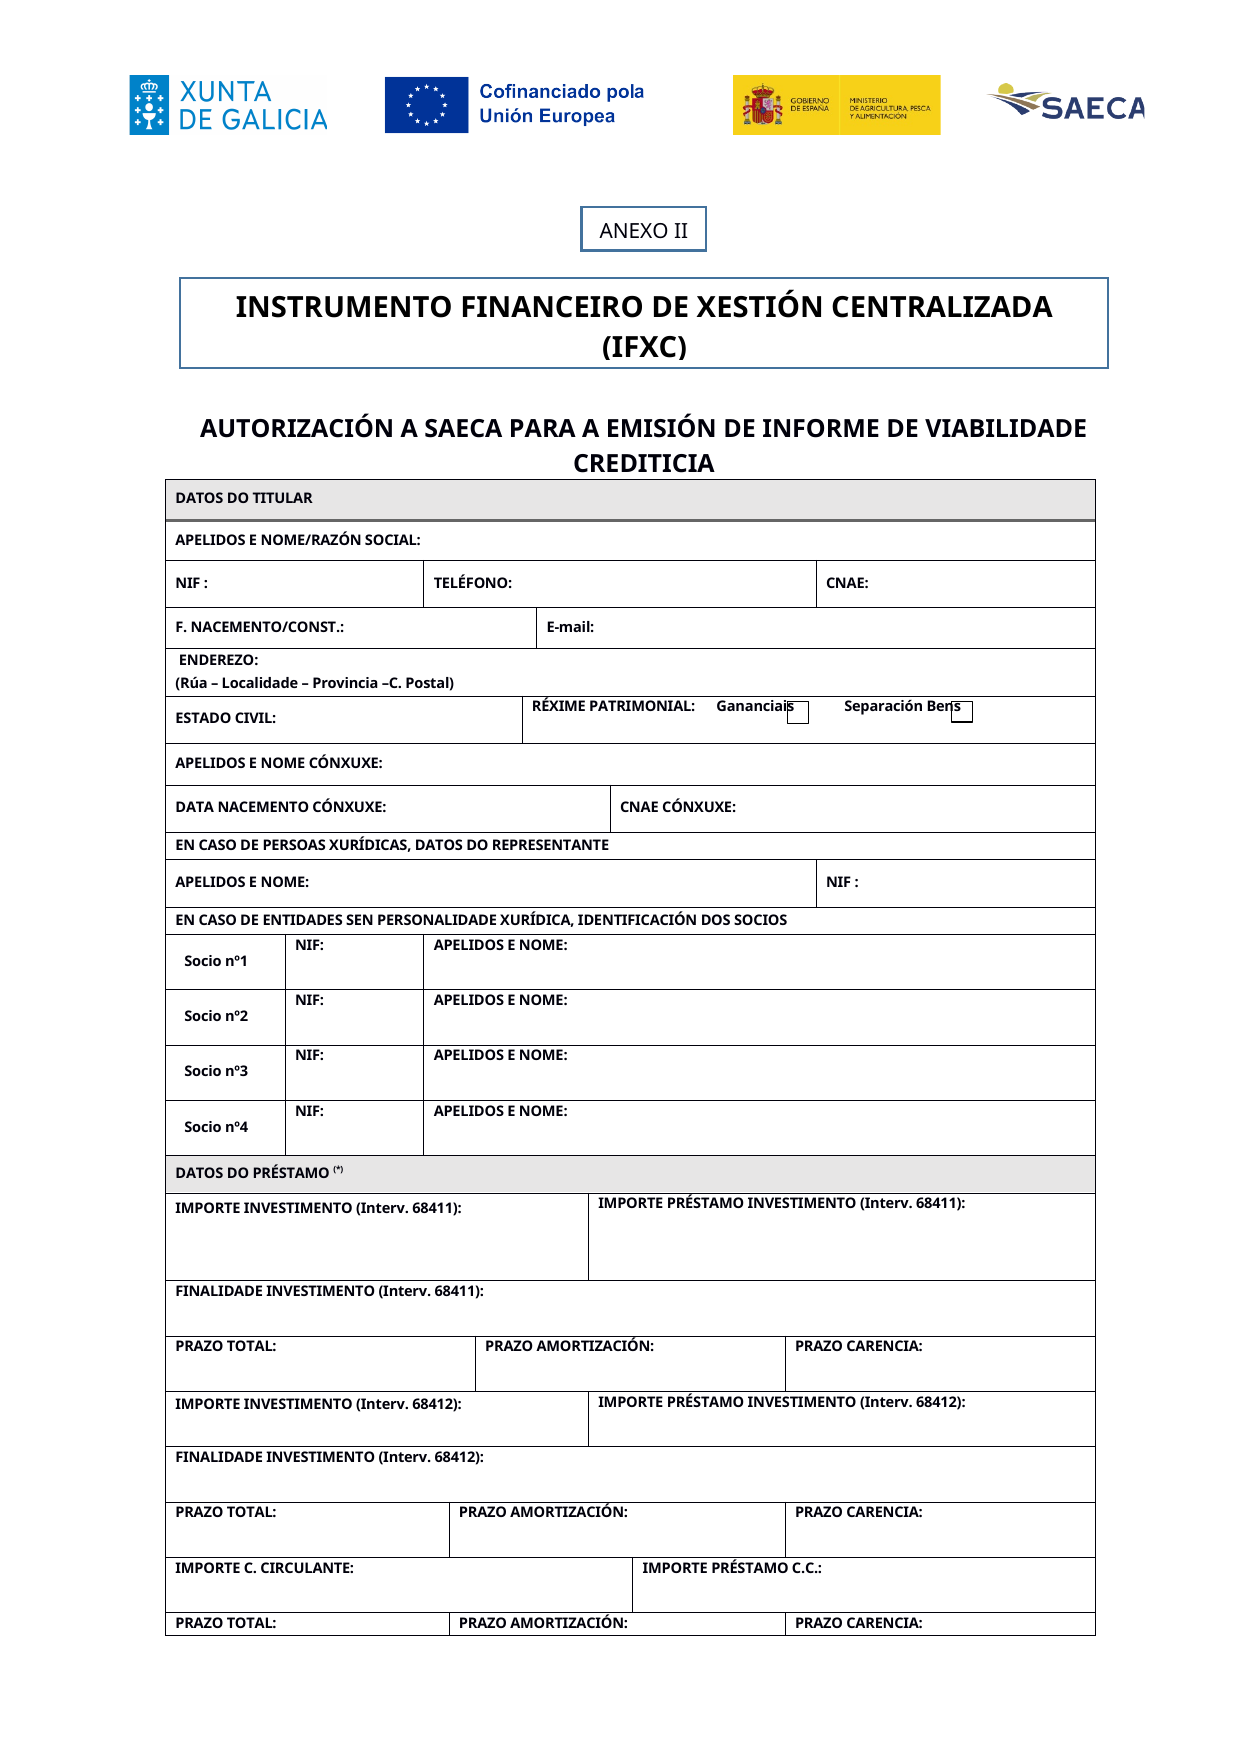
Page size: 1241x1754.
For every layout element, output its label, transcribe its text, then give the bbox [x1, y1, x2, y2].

text INSTRUMENTO FINANCEIRO DE XESTIÓN CENTRALIZADA [196, 287, 1092, 326]
table_cell E-mail: [537, 608, 1095, 648]
table_cell PRAZO CARENCIA: [786, 1503, 1095, 1557]
table_cell EN CASO DE ENTIDADES SEN PERSONALIDADE XURÍDICA, IDENTIFICACIÓN DOS SOCIOS [166, 908, 1095, 934]
table_cell IMPORTE INVESTIMENTO (Interv. 68412): [166, 1392, 588, 1446]
text AUTORIZACIÓN A SAECA PARA A EMISIÓN DE INFORME DE VIABILIDADE CREDITICIA [177, 411, 1110, 479]
table_cell ESTADO CIVIL: [166, 697, 522, 743]
table_cell PRAZO TOTAL: [166, 1337, 475, 1391]
table_cell CNAE CÓNXUXE: [611, 786, 1095, 832]
table_header DATOS DO TITULAR [166, 480, 1095, 519]
table_cell PRAZO CARENCIA: [786, 1337, 1095, 1391]
table_cell NIF : [817, 860, 1095, 906]
table_cell NIF : [166, 561, 423, 607]
table_cell APELIDOS E NOME: [424, 935, 1095, 989]
table_cell Socio nº1 [166, 935, 285, 989]
table_cell FINALIDADE INVESTIMENTO (Interv. 68412): [166, 1447, 1095, 1502]
table_cell APELIDOS E NOME CÓNXUXE: [166, 744, 1095, 784]
table_cell IMPORTE INVESTIMENTO (Interv. 68411): [166, 1194, 588, 1280]
table_cell NIF: [286, 935, 423, 989]
table_cell ENDEREZO: (Rúa – Localidade – Provincia –C. Postal) [166, 649, 1095, 696]
text ANEXO II [597, 216, 690, 242]
table_cell APELIDOS E NOME: [424, 1046, 1095, 1100]
table_cell EN CASO DE PERSOAS XURÍDICAS, DATOS DO REPRESENTANTE [166, 833, 1095, 859]
table_cell IMPORTE PRÉSTAMO INVESTIMENTO (Interv. 68412): [589, 1392, 1095, 1446]
table_cell Socio nº4 [166, 1101, 285, 1155]
table_cell PRAZO AMORTIZACIÓN: [450, 1503, 785, 1557]
table_cell PRAZO TOTAL: [166, 1613, 449, 1635]
table_cell NIF: [286, 1101, 423, 1155]
table_cell F. NACEMENTO/CONST.: [166, 608, 536, 648]
table_cell NIF: [286, 1046, 423, 1100]
table_cell IMPORTE C. CIRCULANTE: [166, 1558, 632, 1612]
picture [383, 75, 644, 135]
table_cell PRAZO CARENCIA: [786, 1613, 1095, 1635]
table_cell PRAZO AMORTIZACIÓN: [450, 1613, 785, 1635]
table_cell IMPORTE PRÉSTAMO C.C.: [633, 1558, 1095, 1612]
table_cell PRAZO AMORTIZACIÓN: [476, 1337, 785, 1391]
table_cell RÉXIME PATRIMONIAL: Gananciais Separación Bens [523, 697, 1095, 743]
table_cell APELIDOS E NOME: [424, 990, 1095, 1044]
picture [733, 75, 941, 135]
table_cell TELÉFONO: [424, 561, 816, 607]
table_cell NIF: [286, 990, 423, 1044]
table_cell FINALIDADE INVESTIMENTO (Interv. 68411): [166, 1281, 1095, 1336]
table_cell IMPORTE PRÉSTAMO INVESTIMENTO (Interv. 68411): [589, 1194, 1095, 1280]
table_cell Socio nº3 [166, 1046, 285, 1100]
text (IFXC) [196, 326, 1092, 359]
table_cell PRAZO TOTAL: [166, 1503, 449, 1557]
table_cell CNAE: [817, 561, 1095, 607]
table_cell DATOS DO PRÉSTAMO (*) [166, 1156, 1095, 1192]
table_cell DATA NACEMENTO CÓNXUXE: [166, 786, 610, 832]
table_cell APELIDOS E NOME: [166, 860, 816, 906]
table_cell Socio nº2 [166, 990, 285, 1044]
table_cell APELIDOS E NOME/RAZÓN SOCIAL: [166, 522, 1095, 560]
table_cell APELIDOS E NOME: [424, 1101, 1095, 1155]
